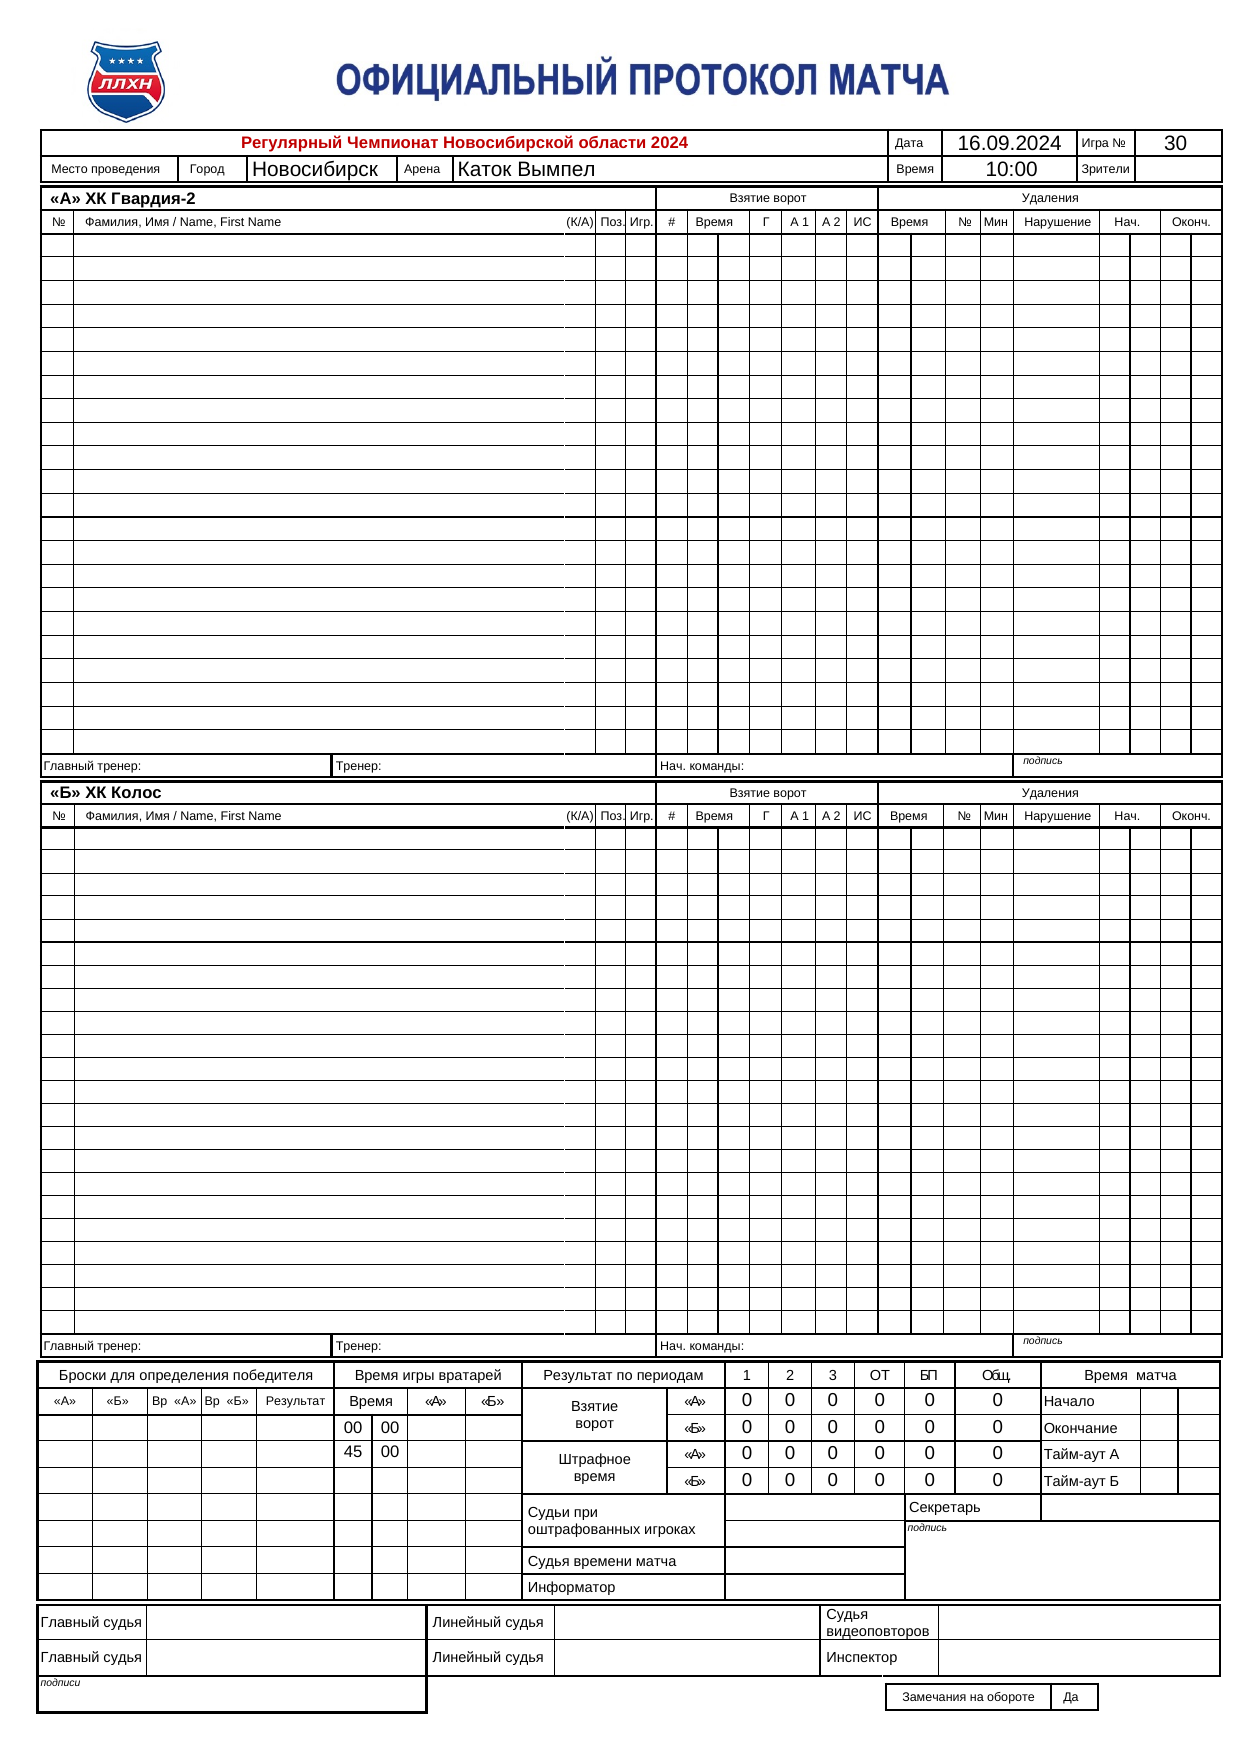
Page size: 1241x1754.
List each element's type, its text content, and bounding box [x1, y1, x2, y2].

table_cell [688, 636, 717, 658]
table_cell [1100, 1012, 1129, 1033]
table_cell [879, 376, 910, 398]
table_cell [1192, 376, 1221, 398]
table_cell [944, 1104, 980, 1126]
table_cell [42, 1311, 74, 1333]
table_cell [688, 829, 717, 849]
table_cell [93, 1468, 147, 1493]
table_cell [1014, 1150, 1099, 1172]
table_cell [719, 636, 749, 658]
table_cell [626, 683, 655, 706]
table_cell [816, 423, 846, 445]
table_cell [596, 1150, 625, 1172]
table_cell [879, 989, 910, 1011]
table_header Взятие ворот [657, 188, 877, 209]
table_cell [626, 1035, 655, 1057]
table_cell [1014, 423, 1099, 445]
table_cell [1131, 943, 1160, 964]
table_cell [1161, 352, 1190, 374]
table_cell [93, 1441, 147, 1467]
table_cell [1192, 1104, 1221, 1126]
table_cell [912, 1081, 943, 1103]
table_cell [944, 1058, 980, 1079]
table_cell [42, 328, 73, 351]
table_cell [657, 1242, 687, 1264]
table_cell [1192, 896, 1221, 918]
table_header Да [1052, 1685, 1097, 1709]
table_cell [1192, 707, 1221, 729]
table_cell [565, 1265, 595, 1287]
table_cell [565, 257, 595, 280]
table_cell [657, 494, 687, 516]
table_cell [1161, 659, 1190, 682]
table_cell [1100, 707, 1129, 729]
table_cell [1141, 1415, 1177, 1440]
table_cell Информатор [523, 1575, 724, 1599]
table_cell [335, 1547, 371, 1573]
table_cell [596, 636, 625, 658]
table_cell Результат [257, 1389, 333, 1413]
table_cell [944, 989, 980, 1011]
table_cell [1014, 352, 1099, 374]
table_cell [879, 541, 910, 564]
table_cell [42, 989, 74, 1011]
table_cell [565, 896, 595, 918]
table_cell [1192, 446, 1221, 469]
table_cell [782, 446, 815, 469]
table_cell [626, 850, 655, 872]
table_cell [626, 1173, 655, 1195]
table_cell [657, 1127, 687, 1149]
table_cell [1192, 328, 1221, 351]
table_cell [657, 257, 687, 280]
table_cell [1192, 588, 1221, 611]
table_cell [1014, 920, 1099, 941]
table_cell [816, 376, 846, 398]
table_cell [981, 707, 1013, 729]
table_cell [946, 730, 980, 753]
table_cell [688, 1196, 717, 1218]
table_cell Главный тренер: [42, 1335, 330, 1356]
table_cell [944, 896, 980, 918]
table_cell [912, 659, 945, 682]
table_cell [847, 920, 877, 941]
table_cell [657, 541, 687, 564]
table_cell [1192, 730, 1221, 753]
table_cell [750, 1035, 781, 1057]
table_cell [750, 920, 781, 941]
table_cell [719, 565, 749, 587]
table_cell [565, 1104, 595, 1126]
table_cell Тайм-аут Б [1042, 1468, 1140, 1493]
table_cell # [657, 805, 687, 826]
table_cell [782, 376, 815, 398]
table_cell Тренер: [333, 755, 655, 776]
table_cell [946, 305, 980, 327]
table_cell Нач. команды: [657, 755, 1012, 776]
table_cell 10:00 [943, 157, 1076, 181]
table_cell [688, 541, 717, 564]
table_cell [596, 1311, 625, 1333]
table_cell [782, 659, 815, 682]
table_cell [719, 1127, 749, 1149]
table_cell [596, 328, 625, 351]
table_cell [782, 829, 815, 849]
table_cell [912, 1288, 943, 1310]
table_cell [1192, 423, 1221, 445]
table_cell [148, 1574, 201, 1599]
table_cell [373, 1494, 407, 1520]
table_cell [657, 874, 687, 895]
table_cell [946, 565, 980, 587]
table_cell [750, 494, 781, 516]
table_cell [782, 1035, 815, 1057]
table_cell [946, 376, 980, 398]
table_cell Линейный судья [428, 1606, 554, 1639]
table_cell [1161, 541, 1190, 564]
table_cell [879, 636, 910, 658]
table_cell [719, 1035, 749, 1057]
table_cell ИС [847, 805, 877, 826]
table_cell [879, 423, 910, 445]
table_cell [750, 235, 781, 256]
table_cell [912, 1035, 943, 1057]
table_cell [1100, 874, 1129, 895]
table_cell [816, 850, 846, 872]
table_cell [75, 1012, 564, 1033]
table_cell [626, 1265, 655, 1287]
table_cell «А» [668, 1389, 724, 1413]
table_cell [912, 829, 943, 849]
table_cell [42, 446, 73, 469]
table_cell [1100, 235, 1129, 256]
table_cell [1100, 352, 1129, 374]
table_cell 00 [335, 1416, 371, 1440]
table_cell [1014, 612, 1099, 634]
table_cell Нарушение [1014, 805, 1099, 826]
table_cell [782, 399, 815, 422]
table_cell [981, 966, 1013, 987]
table_cell [596, 352, 625, 374]
table_cell [719, 612, 749, 634]
table_cell [42, 612, 73, 634]
table_cell [981, 1265, 1013, 1287]
table_cell [1100, 518, 1129, 540]
table_cell 0 [769, 1442, 811, 1467]
table_cell [75, 829, 564, 849]
table_cell [1131, 730, 1160, 753]
table_cell [1161, 1219, 1190, 1241]
table_cell [1161, 281, 1190, 303]
table_cell Главный тренер: [42, 755, 330, 776]
table_cell [42, 399, 73, 422]
table_cell Судья времени матча [523, 1548, 724, 1573]
table_cell [782, 966, 815, 987]
table_cell [816, 683, 846, 706]
table_cell [816, 588, 846, 611]
table_cell [42, 376, 73, 398]
table_cell [944, 1196, 980, 1218]
table_cell [847, 423, 877, 445]
table_cell 00 [373, 1416, 407, 1440]
table_header Дата [889, 131, 941, 155]
table_cell [750, 1196, 781, 1218]
table_cell [596, 966, 625, 987]
table_cell [1014, 874, 1099, 895]
table_cell [257, 1547, 333, 1573]
table_cell Игр. [626, 805, 655, 826]
table_cell [782, 257, 815, 280]
table_cell [202, 1468, 256, 1493]
table_cell [981, 257, 1013, 280]
table_cell 0 [769, 1415, 811, 1440]
table_cell [688, 518, 717, 540]
table_cell № [42, 211, 73, 233]
table_cell [688, 257, 717, 280]
table_cell [408, 1521, 465, 1546]
table_cell [1014, 376, 1099, 398]
table_cell [981, 328, 1013, 351]
table_cell [596, 565, 625, 587]
table_cell [626, 588, 655, 611]
table_cell [1100, 1058, 1129, 1079]
table_cell [565, 1311, 595, 1333]
table_cell [816, 1311, 846, 1333]
table_cell [202, 1521, 256, 1546]
table_cell [981, 829, 1013, 849]
table_cell [944, 966, 980, 987]
table_cell [912, 1242, 943, 1264]
table_cell [1014, 1173, 1099, 1195]
table_cell [1131, 376, 1160, 398]
table_cell [879, 659, 910, 682]
table_cell [565, 1150, 595, 1172]
table_cell [596, 1058, 625, 1079]
table_cell [1179, 1415, 1219, 1440]
table_cell [1192, 1288, 1221, 1310]
table_cell [565, 707, 595, 729]
table_cell [782, 1242, 815, 1264]
table_cell [981, 1196, 1013, 1218]
table_cell [1100, 446, 1129, 469]
table_cell [1192, 1173, 1221, 1195]
table_cell [1100, 920, 1129, 941]
table_cell [42, 470, 73, 493]
table_cell [688, 874, 717, 895]
table_cell [719, 518, 749, 540]
table_cell [912, 376, 945, 398]
table_cell [657, 328, 687, 351]
table_cell [688, 1058, 717, 1079]
table_cell [847, 399, 877, 422]
table_cell [816, 989, 846, 1011]
table_cell [1100, 896, 1129, 918]
table_cell [626, 1012, 655, 1033]
table_cell Город [179, 157, 246, 181]
table_cell [1192, 920, 1221, 941]
table_cell № [946, 211, 980, 233]
table_cell [1131, 352, 1160, 374]
table_cell [981, 1081, 1013, 1103]
table_cell [688, 352, 717, 374]
table_cell Нач. [1100, 211, 1160, 233]
table_cell 0 [905, 1389, 954, 1413]
table_cell [944, 1265, 980, 1287]
table_cell [75, 966, 564, 987]
table_cell [596, 829, 625, 849]
table_cell [1161, 920, 1190, 941]
table_cell [816, 494, 846, 516]
table_cell [335, 1574, 371, 1599]
table_cell [565, 1012, 595, 1033]
table_cell [912, 399, 945, 422]
table_cell [596, 730, 625, 753]
table_cell [688, 281, 717, 303]
table_cell [1014, 683, 1099, 706]
table_cell [879, 399, 910, 422]
table_cell [1014, 541, 1099, 564]
table_cell [847, 829, 877, 849]
table_cell [847, 257, 877, 280]
table_cell [596, 920, 625, 941]
table_cell [1131, 989, 1160, 1011]
table_cell [847, 636, 877, 658]
table_cell 0 [726, 1442, 768, 1467]
table_cell [912, 707, 945, 729]
table_cell [565, 565, 595, 587]
table_cell [981, 352, 1013, 374]
table_cell [719, 1012, 749, 1033]
table_cell [1192, 850, 1221, 872]
table_cell [74, 328, 564, 351]
table_cell [75, 1311, 564, 1333]
table_cell [1131, 1288, 1160, 1310]
table_cell [688, 235, 717, 256]
table_cell [719, 541, 749, 564]
table_cell [1131, 235, 1160, 256]
table_cell [257, 1441, 333, 1467]
table_cell Поз. [596, 211, 625, 233]
table_cell [946, 707, 980, 729]
table_cell [657, 1265, 687, 1287]
table_cell [657, 1219, 687, 1241]
table_cell [688, 896, 717, 918]
table_header «А» ХК Гвардия-2 [42, 188, 655, 209]
table_cell [74, 730, 564, 753]
table_cell [565, 850, 595, 872]
table_cell [1161, 1242, 1190, 1264]
table_cell [1099, 1682, 1220, 1711]
table_cell Г [750, 211, 781, 233]
table_cell [946, 494, 980, 516]
table_cell [816, 966, 846, 987]
table_cell [565, 1035, 595, 1057]
table_cell [1100, 281, 1129, 303]
table_cell [1100, 470, 1129, 493]
table_cell [75, 1081, 564, 1103]
table_cell [1161, 707, 1190, 729]
table_cell [879, 328, 910, 351]
table_cell [782, 1173, 815, 1195]
table_cell [1014, 281, 1099, 303]
table_cell [1192, 541, 1221, 564]
table_cell [93, 1547, 147, 1573]
table_cell [1131, 470, 1160, 493]
table_cell [782, 328, 815, 351]
table_cell [879, 1012, 910, 1033]
table_cell [981, 1127, 1013, 1149]
table_cell [719, 588, 749, 611]
table_cell [782, 874, 815, 895]
table_cell Зрители [1078, 157, 1134, 181]
table_cell [1192, 235, 1221, 256]
table_cell [373, 1574, 407, 1599]
table_cell [688, 659, 717, 682]
table_cell [912, 1150, 943, 1172]
table_cell [555, 1640, 819, 1675]
table_cell [1192, 1265, 1221, 1287]
table_cell [148, 1494, 201, 1520]
table_cell [719, 1242, 749, 1264]
table_cell [816, 257, 846, 280]
table_cell [1014, 989, 1099, 1011]
table_cell Время [879, 805, 943, 826]
table_cell [1192, 1012, 1221, 1033]
table_cell [816, 1127, 846, 1149]
table_cell [626, 352, 655, 374]
table_cell Поз. [596, 805, 625, 826]
table_cell [74, 612, 564, 634]
table_cell [1161, 565, 1190, 587]
table_cell [719, 989, 749, 1011]
table_cell [816, 1219, 846, 1241]
table_cell [879, 1219, 910, 1241]
table_cell Нарушение [1014, 211, 1099, 233]
table_cell [981, 989, 1013, 1011]
table_cell [657, 1035, 687, 1057]
table_cell [981, 659, 1013, 682]
table_cell [879, 1242, 910, 1264]
table_cell [719, 874, 749, 895]
table_cell Инспектор [821, 1640, 938, 1675]
table_cell [912, 446, 945, 469]
table_cell [1192, 257, 1221, 280]
table_cell [750, 328, 781, 351]
table_cell [74, 235, 564, 256]
table_cell [750, 730, 781, 753]
table_cell [688, 1150, 717, 1172]
table_cell [719, 966, 749, 987]
table_cell [946, 257, 980, 280]
table_cell [39, 1468, 92, 1493]
table_cell [750, 966, 781, 987]
table_cell [565, 636, 595, 658]
table_cell [626, 612, 655, 634]
table_cell [1192, 494, 1221, 516]
table_cell 00 [373, 1441, 407, 1467]
table_cell [1192, 352, 1221, 374]
table_cell [719, 235, 749, 256]
table_cell [565, 1058, 595, 1079]
table_cell [565, 659, 595, 682]
table_cell [1161, 730, 1190, 753]
table_cell [42, 1150, 74, 1172]
table_cell [626, 659, 655, 682]
table_cell [750, 612, 781, 634]
table_cell [847, 328, 877, 351]
table_cell [719, 943, 749, 964]
table_cell [946, 470, 980, 493]
table_cell [39, 1441, 92, 1467]
table_cell [719, 1150, 749, 1172]
table_cell [879, 966, 910, 987]
table_cell [944, 1242, 980, 1264]
table_header Время игры вратарей [335, 1363, 521, 1387]
table_cell [816, 1058, 846, 1079]
table_cell [981, 1150, 1013, 1172]
table_cell [657, 966, 687, 987]
table_cell [626, 423, 655, 445]
table_cell [719, 659, 749, 682]
table_cell [688, 399, 717, 422]
table_cell [816, 446, 846, 469]
table_cell 0 [905, 1468, 954, 1493]
table_cell [1100, 1081, 1129, 1103]
table_cell [1192, 1219, 1221, 1241]
table_cell 0 [769, 1468, 811, 1493]
table_cell [1100, 1104, 1129, 1126]
table_cell [565, 829, 595, 849]
table_cell [1161, 1265, 1190, 1287]
table_cell [202, 1416, 256, 1440]
table_cell [912, 588, 945, 611]
table_cell [1100, 257, 1129, 280]
table_cell 0 [726, 1389, 768, 1413]
table_cell [750, 829, 781, 849]
table_cell [657, 588, 687, 611]
table_cell [1161, 874, 1190, 895]
table_cell [565, 874, 595, 895]
table_cell [93, 1494, 147, 1520]
table_cell [981, 1104, 1013, 1126]
table_cell [1100, 943, 1129, 964]
table_cell [688, 612, 717, 634]
table_cell [1014, 850, 1099, 872]
table_cell [782, 636, 815, 658]
table_cell [912, 541, 945, 564]
table_cell [750, 541, 781, 564]
table_cell [39, 1521, 92, 1546]
table_cell [847, 494, 877, 516]
table_cell [1161, 1058, 1190, 1079]
table_cell [750, 896, 781, 918]
table_cell Оконч. [1161, 211, 1221, 233]
table_cell [981, 1288, 1013, 1310]
table_cell [1014, 829, 1099, 849]
table_cell А 1 [782, 211, 815, 233]
table_header 16.09.2024 [943, 131, 1076, 155]
table_cell [879, 874, 910, 895]
table_cell Время [688, 805, 749, 826]
table_cell [74, 257, 564, 280]
table_cell «А» [39, 1389, 92, 1413]
table_cell [1131, 850, 1160, 872]
table_cell [719, 1173, 749, 1195]
table_cell [719, 352, 749, 374]
table_cell [847, 376, 877, 398]
table_cell [782, 850, 815, 872]
table_cell [981, 1242, 1013, 1264]
table_header 2 [769, 1363, 811, 1387]
table_cell Окончание [1042, 1415, 1140, 1440]
table_cell [1100, 989, 1129, 1011]
table_cell [939, 1640, 1219, 1675]
table_cell [847, 943, 877, 964]
table_cell [565, 588, 595, 611]
table_cell [1014, 1081, 1099, 1103]
table_cell [1161, 1150, 1190, 1172]
table_cell [42, 257, 73, 280]
table_cell [750, 989, 781, 1011]
table_cell [1192, 1150, 1221, 1172]
table_cell [719, 1104, 749, 1126]
table_cell [981, 1219, 1013, 1241]
table_cell [1131, 896, 1160, 918]
table_cell [42, 1219, 74, 1241]
table_cell [1161, 470, 1190, 493]
table_cell [596, 1104, 625, 1126]
table_cell [626, 328, 655, 351]
table_cell [75, 1242, 564, 1264]
table_cell [1192, 565, 1221, 587]
table_cell [782, 588, 815, 611]
table_cell 0 [726, 1415, 768, 1440]
table_cell [750, 1104, 781, 1126]
table_cell [981, 636, 1013, 658]
table_cell [657, 730, 687, 753]
table_cell [816, 730, 846, 753]
table_cell [782, 1219, 815, 1241]
table_cell [944, 943, 980, 964]
table_cell [1179, 1441, 1219, 1467]
table_cell [879, 1104, 910, 1126]
table_cell [1192, 659, 1221, 682]
table_cell [944, 920, 980, 941]
table_cell [657, 707, 687, 729]
table_cell Время [335, 1389, 407, 1413]
table_cell [1131, 518, 1160, 540]
table_cell Тайм-аут А [1042, 1441, 1140, 1467]
table_cell [1014, 730, 1099, 753]
table_header Удаления [879, 188, 1221, 209]
table_cell [565, 943, 595, 964]
table_cell [148, 1441, 201, 1467]
table_cell [847, 1311, 877, 1333]
table_cell [148, 1416, 201, 1440]
table_header Замечания на обороте [887, 1685, 1050, 1709]
table_cell [148, 1468, 201, 1493]
table_cell [1014, 1058, 1099, 1079]
table_cell 0 [956, 1389, 1040, 1413]
table_cell [912, 470, 945, 493]
table_cell [626, 1196, 655, 1218]
table_cell [626, 1219, 655, 1241]
table_cell [74, 541, 564, 564]
table_cell [981, 376, 1013, 398]
table_cell Арена [398, 157, 452, 181]
table_cell [750, 1173, 781, 1195]
table_header ОТ [855, 1363, 904, 1387]
table_cell [981, 874, 1013, 895]
table_cell [879, 920, 910, 941]
table_cell 0 [905, 1442, 954, 1467]
table_cell [912, 328, 945, 351]
table_header Время матча [1042, 1363, 1219, 1387]
table_cell [688, 943, 717, 964]
table_cell [565, 1196, 595, 1218]
table_cell [944, 874, 980, 895]
table_cell [816, 1081, 846, 1103]
table_cell [42, 943, 74, 964]
table_cell [1014, 1288, 1099, 1310]
table_cell [816, 1265, 846, 1287]
table_cell [1179, 1468, 1219, 1493]
table_cell [719, 920, 749, 941]
table_cell [74, 376, 564, 398]
table_cell [1014, 565, 1099, 587]
table_cell [1161, 588, 1190, 611]
table_cell [847, 1242, 877, 1264]
table_cell [596, 1035, 625, 1057]
table_cell [816, 943, 846, 964]
table_cell [626, 707, 655, 729]
table_cell [1014, 636, 1099, 658]
table_cell [782, 1081, 815, 1103]
table_cell [981, 446, 1013, 469]
table_cell [981, 541, 1013, 564]
table_cell [879, 1311, 910, 1333]
table_cell [688, 707, 717, 729]
table_cell [688, 966, 717, 987]
table_cell [74, 399, 564, 422]
table_cell [42, 1012, 74, 1033]
table_cell [1161, 612, 1190, 634]
table_cell [42, 1035, 74, 1057]
table_cell [750, 1311, 781, 1333]
table_cell [42, 966, 74, 987]
table_cell Фамилия, Имя / Name, First Name [75, 805, 565, 826]
table_cell [750, 399, 781, 422]
table_cell [1014, 896, 1099, 918]
table_cell [1161, 829, 1190, 849]
table_cell [657, 896, 687, 918]
table_cell № [42, 805, 74, 826]
table_cell [565, 730, 595, 753]
table_cell «А» [668, 1442, 724, 1467]
table_cell [42, 1173, 74, 1195]
table_cell [688, 1081, 717, 1103]
table_cell [1014, 518, 1099, 540]
table_cell [847, 235, 877, 256]
table_cell [1131, 1219, 1160, 1241]
table_cell [750, 352, 781, 374]
table_cell [1100, 850, 1129, 872]
table_cell [981, 399, 1013, 422]
table_cell [148, 1547, 201, 1573]
table_cell [1161, 257, 1190, 280]
table_header Регулярный Чемпионат Новосибирской области 2024 [42, 131, 887, 155]
table_cell [1131, 328, 1160, 351]
table_cell [879, 683, 910, 706]
table_cell [688, 1265, 717, 1287]
table_cell [1131, 1081, 1160, 1103]
table_cell [257, 1521, 333, 1546]
table_cell [847, 683, 877, 706]
table_cell 0 [855, 1389, 904, 1413]
table_cell [816, 1150, 846, 1172]
table_cell [912, 966, 943, 987]
table_cell [944, 1012, 980, 1033]
table_cell [946, 541, 980, 564]
table_cell [657, 565, 687, 587]
table_cell [847, 1150, 877, 1172]
table_cell [565, 235, 595, 256]
table_cell 0 [855, 1415, 904, 1440]
table_cell [719, 305, 749, 327]
table_cell [596, 1127, 625, 1149]
table_cell [42, 730, 73, 753]
table_cell [1131, 966, 1160, 987]
table_cell [816, 1196, 846, 1218]
table_cell [879, 588, 910, 611]
table_cell [981, 494, 1013, 516]
table_cell [42, 659, 73, 682]
table_cell [1141, 1389, 1177, 1413]
table_cell [74, 588, 564, 611]
table_cell [750, 257, 781, 280]
table_cell [1100, 1035, 1129, 1057]
table_cell [1014, 588, 1099, 611]
table_cell [596, 874, 625, 895]
table_cell [1014, 1265, 1099, 1287]
table_cell [981, 896, 1013, 918]
table_cell [657, 352, 687, 374]
table_cell [596, 707, 625, 729]
table_cell [726, 1495, 904, 1520]
table_cell [1014, 966, 1099, 987]
table_cell [626, 1288, 655, 1310]
table_cell [565, 305, 595, 327]
table_cell [42, 423, 73, 445]
table_cell [39, 1416, 92, 1440]
table_cell [847, 1288, 877, 1310]
table_cell Каток Вымпел [454, 157, 887, 181]
table_cell [782, 1196, 815, 1218]
table_cell [657, 235, 687, 256]
table_cell [782, 683, 815, 706]
table_cell [1161, 943, 1190, 964]
table_cell [816, 636, 846, 658]
table_cell [596, 683, 625, 706]
table_cell [719, 446, 749, 469]
table_cell [657, 829, 687, 849]
table_cell [750, 1242, 781, 1264]
table_cell [879, 896, 910, 918]
table_cell [912, 1058, 943, 1079]
table_cell [719, 281, 749, 303]
table_cell [1014, 235, 1099, 256]
table_cell подписи [39, 1677, 425, 1711]
table_cell [1141, 1468, 1177, 1493]
table_cell [688, 305, 717, 327]
table_cell 0 [956, 1442, 1040, 1467]
table_cell [626, 518, 655, 540]
table_cell [750, 636, 781, 658]
table_cell [847, 1081, 877, 1103]
table_cell [1192, 470, 1221, 493]
table_header Броски для определения победителя [39, 1363, 333, 1387]
table_cell [1136, 157, 1221, 181]
table_cell [75, 1058, 564, 1079]
table_cell [1014, 494, 1099, 516]
table_cell [912, 1265, 943, 1287]
table_cell [1100, 1242, 1129, 1264]
table_cell [1131, 636, 1160, 658]
table_cell [1131, 1104, 1160, 1126]
table_cell [750, 305, 781, 327]
table_cell [782, 1311, 815, 1333]
table_cell [202, 1574, 256, 1599]
table_cell [847, 588, 877, 611]
table_cell [912, 989, 943, 1011]
table_cell [1100, 376, 1129, 398]
table_cell [726, 1548, 904, 1573]
table_cell [75, 943, 564, 964]
table_cell [782, 541, 815, 564]
table_cell [42, 235, 73, 256]
table_cell [466, 1574, 521, 1599]
table_cell # [657, 211, 687, 233]
table_cell [626, 565, 655, 587]
table_cell [42, 1104, 74, 1126]
table_cell [816, 612, 846, 634]
table_cell [565, 1173, 595, 1195]
table_cell [1192, 399, 1221, 422]
table_cell [1161, 328, 1190, 351]
table_cell [596, 896, 625, 918]
table_cell 0 [812, 1415, 854, 1440]
table_cell Время [688, 211, 749, 233]
table_cell [719, 328, 749, 351]
table_cell [626, 305, 655, 327]
table_cell [1192, 829, 1221, 849]
table_cell Мин [981, 211, 1013, 233]
table_cell [912, 1219, 943, 1241]
table_cell 0 [956, 1415, 1040, 1440]
table_cell [596, 1242, 625, 1264]
table_cell [596, 1265, 625, 1287]
table_cell [74, 636, 564, 658]
table_cell [596, 376, 625, 398]
table_cell [466, 1468, 521, 1493]
table_cell [1192, 1196, 1221, 1218]
table_cell [944, 850, 980, 872]
table_cell [946, 423, 980, 445]
table_cell [847, 518, 877, 540]
table_cell [1161, 1104, 1190, 1126]
table_cell [847, 1196, 877, 1218]
table_cell [565, 352, 595, 374]
table_cell [1192, 1035, 1221, 1057]
table_cell А 1 [782, 805, 815, 826]
table_cell [1131, 281, 1160, 303]
table_cell Место проведения [42, 157, 177, 181]
table_cell [912, 943, 943, 964]
table_cell [75, 1196, 564, 1218]
table_cell [912, 1311, 943, 1333]
table_cell Взятие ворот [523, 1389, 666, 1440]
table_header 30 [1136, 131, 1221, 155]
table_cell [719, 829, 749, 849]
table_cell [719, 683, 749, 706]
table_cell [75, 920, 564, 941]
table_cell [1014, 1127, 1099, 1149]
table_cell [750, 943, 781, 964]
table_cell [626, 829, 655, 849]
table_cell [565, 541, 595, 564]
table_cell [847, 281, 877, 303]
table_cell [1100, 1311, 1129, 1333]
table_cell [1161, 423, 1190, 445]
table_header Игра № [1078, 131, 1134, 155]
table_cell [750, 588, 781, 611]
table_cell [912, 281, 945, 303]
table_cell [816, 235, 846, 256]
table_cell Линейный судья [428, 1640, 554, 1675]
table_cell [1100, 423, 1129, 445]
table_cell [1192, 1081, 1221, 1103]
table_cell [75, 1219, 564, 1241]
table_cell [596, 659, 625, 682]
table_cell [912, 920, 943, 941]
table_cell [74, 494, 564, 516]
table_cell [1192, 683, 1221, 706]
table_cell [1192, 1242, 1221, 1264]
table_cell [1161, 494, 1190, 516]
table_cell [1100, 1196, 1129, 1218]
table_cell [42, 707, 73, 729]
table_cell [257, 1494, 333, 1520]
table_cell подпись [1014, 755, 1221, 776]
table_cell «Б» [668, 1415, 724, 1440]
table_cell [782, 518, 815, 540]
table_cell [1131, 588, 1160, 611]
table_cell [879, 305, 910, 327]
table_cell [626, 1104, 655, 1126]
table_cell [1161, 518, 1190, 540]
table_cell [816, 328, 846, 351]
table_cell [1131, 874, 1160, 895]
table_cell [657, 399, 687, 422]
table_cell [596, 1081, 625, 1103]
table_cell [981, 683, 1013, 706]
table_cell [750, 1265, 781, 1287]
table_cell [879, 1058, 910, 1079]
table_cell [750, 1288, 781, 1310]
table_cell [879, 612, 910, 634]
table_cell [879, 565, 910, 587]
table_cell [944, 1173, 980, 1195]
table_cell [1192, 518, 1221, 540]
table_cell Фамилия, Имя / Name, First Name [74, 211, 565, 233]
table_cell [688, 1173, 717, 1195]
table_cell [688, 1219, 717, 1241]
table_cell [1192, 1311, 1221, 1333]
table_cell [626, 1150, 655, 1172]
table_cell [75, 874, 564, 895]
table_cell [1100, 1127, 1129, 1149]
table_cell [981, 1012, 1013, 1033]
table_cell [816, 1104, 846, 1126]
table_cell [750, 850, 781, 872]
table_cell [657, 943, 687, 964]
table_cell [816, 659, 846, 682]
table_cell 0 [812, 1389, 854, 1413]
table_cell [847, 446, 877, 469]
table_cell [912, 612, 945, 634]
table_cell [1014, 328, 1099, 351]
table_cell [1161, 305, 1190, 327]
table_cell [565, 612, 595, 634]
table_cell (К/А) [565, 211, 595, 233]
table_cell [1131, 707, 1160, 729]
table_cell [726, 1575, 904, 1599]
table_cell [75, 1265, 564, 1287]
table_cell [42, 1081, 74, 1103]
table_cell [847, 541, 877, 564]
table_cell [1192, 1058, 1221, 1079]
table_cell [42, 1265, 74, 1287]
table_header Общ. [956, 1363, 1040, 1387]
table_cell [688, 376, 717, 398]
table_cell [1131, 1058, 1160, 1079]
table_cell [816, 399, 846, 422]
table_cell [782, 1012, 815, 1033]
table_cell [596, 1219, 625, 1241]
table_cell [879, 730, 910, 753]
table_cell [1100, 1173, 1129, 1195]
table_cell [750, 1058, 781, 1079]
table_cell [946, 399, 980, 422]
table_cell [42, 636, 73, 658]
table_cell [944, 1035, 980, 1057]
table_cell [1192, 943, 1221, 964]
table_cell [565, 1219, 595, 1241]
table_cell [946, 612, 980, 634]
table_cell [688, 1104, 717, 1126]
table_cell [816, 1012, 846, 1033]
table_cell [1131, 565, 1160, 587]
table_cell [719, 470, 749, 493]
table_cell [1131, 305, 1160, 327]
table_cell [75, 1035, 564, 1057]
table_cell [816, 518, 846, 540]
table_cell Судьи при оштрафованных игроках [523, 1495, 724, 1546]
table_cell [1192, 305, 1221, 327]
table_cell [373, 1547, 407, 1573]
table_cell [626, 399, 655, 422]
table_cell [879, 494, 910, 516]
table_header Результат по периодам [523, 1363, 724, 1387]
table_cell [74, 305, 564, 327]
table_cell [912, 257, 945, 280]
table_cell [657, 1173, 687, 1195]
table_cell [657, 305, 687, 327]
table_cell [688, 565, 717, 587]
table_cell [74, 659, 564, 682]
table_cell [408, 1441, 465, 1467]
table_cell [782, 281, 815, 303]
table_cell 0 [769, 1389, 811, 1413]
table_cell [879, 829, 910, 849]
table_cell [565, 399, 595, 422]
table_cell [1014, 257, 1099, 280]
table_cell [688, 1288, 717, 1310]
table_cell [657, 518, 687, 540]
table_cell [626, 446, 655, 469]
table_cell [1100, 588, 1129, 611]
table_cell [879, 446, 910, 469]
table_cell [782, 612, 815, 634]
table_cell [719, 1288, 749, 1310]
table_cell [657, 1150, 687, 1172]
table_cell [1131, 1035, 1160, 1057]
table_cell [1192, 989, 1221, 1011]
table_cell [626, 470, 655, 493]
table_cell [816, 1242, 846, 1264]
table_cell [1131, 1196, 1160, 1218]
table_cell [782, 235, 815, 256]
table_cell [408, 1494, 465, 1520]
table_cell Начало [1042, 1389, 1140, 1413]
table_cell [688, 920, 717, 941]
table_cell [75, 1127, 564, 1149]
table_cell [1100, 399, 1129, 422]
table_cell [1100, 636, 1129, 658]
table_cell [750, 1150, 781, 1172]
table_cell [202, 1547, 256, 1573]
table_cell [42, 588, 73, 611]
table_cell [596, 470, 625, 493]
table_cell [1192, 966, 1221, 987]
table_cell [626, 1311, 655, 1333]
table_cell [981, 423, 1013, 445]
table_cell [1161, 1288, 1190, 1310]
table_cell [1131, 399, 1160, 422]
table_cell [879, 1127, 910, 1149]
table_cell [879, 1196, 910, 1218]
table_cell [719, 896, 749, 918]
table_cell [750, 470, 781, 493]
table_cell [657, 423, 687, 445]
table_cell [626, 636, 655, 658]
table_cell [74, 352, 564, 374]
table_cell [719, 1196, 749, 1218]
table_cell [565, 920, 595, 941]
table_cell [75, 1173, 564, 1195]
table_cell [565, 328, 595, 351]
table_cell [847, 874, 877, 895]
table_cell [1014, 1012, 1099, 1033]
table_cell [257, 1574, 333, 1599]
table_cell [74, 423, 564, 445]
table_cell [565, 494, 595, 516]
table_cell [912, 1127, 943, 1149]
table_cell [688, 328, 717, 351]
table_cell [981, 612, 1013, 634]
table_cell [657, 659, 687, 682]
table_cell [428, 1677, 882, 1711]
table_cell [335, 1521, 371, 1546]
table_cell [912, 730, 945, 753]
table_cell [944, 1288, 980, 1310]
table_cell [596, 588, 625, 611]
table_cell [816, 470, 846, 493]
table_cell [981, 305, 1013, 327]
table_cell [1161, 850, 1190, 872]
table_cell [750, 1127, 781, 1149]
table_cell [946, 281, 980, 303]
table_cell [373, 1468, 407, 1493]
table_cell [688, 1127, 717, 1149]
table_cell [912, 1196, 943, 1218]
table_cell [750, 683, 781, 706]
table_cell [912, 683, 945, 706]
table_cell Тренер: [333, 1335, 655, 1356]
table_cell [912, 235, 945, 256]
table_cell [1014, 1104, 1099, 1126]
table_cell [1100, 1288, 1129, 1310]
table_cell [657, 683, 687, 706]
table_cell [1192, 612, 1221, 634]
table_cell [626, 874, 655, 895]
table_cell [816, 829, 846, 849]
table_cell [939, 1606, 1219, 1639]
table_cell [1014, 470, 1099, 493]
table_cell [75, 989, 564, 1011]
table_cell 0 [855, 1442, 904, 1467]
table_cell [847, 707, 877, 729]
table_cell [74, 281, 564, 303]
table_cell Время [879, 211, 945, 233]
table_cell [1014, 1242, 1099, 1264]
table_cell [1014, 943, 1099, 964]
table_cell [657, 1058, 687, 1079]
table_cell [981, 1311, 1013, 1333]
table_cell [946, 518, 980, 540]
table_cell [335, 1468, 371, 1493]
table_cell [719, 707, 749, 729]
table_cell [719, 1081, 749, 1103]
table_cell [93, 1416, 147, 1440]
table_cell [912, 636, 945, 658]
table_cell [719, 1219, 749, 1241]
table_cell 45 [335, 1441, 371, 1467]
table_cell [879, 943, 910, 964]
table_cell [1014, 1219, 1099, 1241]
table_cell Вр «А» [148, 1389, 201, 1413]
table_cell [657, 1104, 687, 1126]
table_cell [688, 470, 717, 493]
table_cell [565, 989, 595, 1011]
table_cell [42, 1196, 74, 1218]
table_cell «Б» [93, 1389, 147, 1413]
table_cell Г [750, 805, 781, 826]
table_cell 0 [855, 1468, 904, 1493]
table_cell [626, 1127, 655, 1149]
table_cell 0 [812, 1442, 854, 1467]
table_cell [847, 612, 877, 634]
table_cell [75, 896, 564, 918]
table_cell [596, 1012, 625, 1033]
table_cell [879, 1265, 910, 1287]
table_cell [1100, 829, 1129, 849]
table_cell [1192, 636, 1221, 658]
table_cell [816, 541, 846, 564]
table_cell [782, 1127, 815, 1149]
table_cell [657, 446, 687, 469]
table_cell [981, 1173, 1013, 1195]
table_cell [1014, 707, 1099, 729]
table_cell [42, 1242, 74, 1264]
table_cell [879, 352, 910, 374]
table_cell [1100, 730, 1129, 753]
table_cell [782, 352, 815, 374]
table_cell [944, 1219, 980, 1241]
table_cell [1131, 920, 1160, 941]
table_cell [912, 850, 943, 872]
table_cell [688, 850, 717, 872]
table_cell Нач. [1100, 805, 1160, 826]
table_cell [782, 896, 815, 918]
table_cell [750, 1012, 781, 1033]
table_cell [408, 1574, 465, 1599]
table_cell [626, 376, 655, 398]
table_cell [946, 588, 980, 611]
table_cell [74, 470, 564, 493]
table_cell [657, 1081, 687, 1103]
table_cell 0 [905, 1415, 954, 1440]
table_cell [912, 423, 945, 445]
table_cell [912, 1012, 943, 1033]
table_cell [626, 235, 655, 256]
table_cell [847, 989, 877, 1011]
table_cell [42, 352, 73, 374]
table_cell [1131, 1173, 1160, 1195]
table_cell [750, 659, 781, 682]
table_cell [93, 1574, 147, 1599]
table_cell [879, 1173, 910, 1195]
table_cell Главный судья [39, 1640, 146, 1675]
table_cell [466, 1494, 521, 1520]
table_cell «А» [408, 1389, 465, 1413]
table_cell [879, 850, 910, 872]
table_cell [1161, 446, 1190, 469]
table_cell [1192, 281, 1221, 303]
table_cell [912, 352, 945, 374]
table_cell [626, 943, 655, 964]
table_cell [750, 518, 781, 540]
table_cell [565, 1288, 595, 1310]
table_cell [981, 730, 1013, 753]
table_cell [42, 1127, 74, 1149]
table_cell [1100, 1265, 1129, 1287]
table_cell подпись [906, 1522, 1219, 1599]
table_cell [816, 874, 846, 895]
table_cell [847, 1173, 877, 1195]
table_cell [74, 683, 564, 706]
table_cell [1192, 874, 1221, 895]
table_cell [626, 1242, 655, 1264]
table_cell [688, 446, 717, 469]
table_cell [782, 707, 815, 729]
table_cell [782, 989, 815, 1011]
table_cell [39, 1547, 92, 1573]
table_cell [782, 1265, 815, 1287]
table_cell [847, 730, 877, 753]
table_cell [1100, 1219, 1129, 1241]
table_cell [596, 943, 625, 964]
table_cell [912, 874, 943, 895]
table_cell [657, 470, 687, 493]
table_cell [42, 541, 73, 564]
table_cell [565, 1242, 595, 1264]
table_cell [565, 683, 595, 706]
table_cell [1161, 1311, 1190, 1333]
table_cell [408, 1416, 465, 1440]
table_cell [1131, 659, 1160, 682]
table_cell [981, 281, 1013, 303]
table_cell [944, 829, 980, 849]
table_cell [688, 423, 717, 445]
table_cell [981, 588, 1013, 611]
table_cell [1014, 1035, 1099, 1057]
table_cell [726, 1521, 904, 1546]
table_cell [1100, 683, 1129, 706]
table_cell [750, 565, 781, 587]
table_cell [626, 730, 655, 753]
table_cell [1131, 1150, 1160, 1172]
table_cell [1100, 612, 1129, 634]
table_cell [1161, 966, 1190, 987]
table_cell [981, 850, 1013, 872]
table_cell [596, 989, 625, 1011]
table_cell [42, 829, 74, 849]
table_cell [946, 659, 980, 682]
table_cell [719, 730, 749, 753]
table_cell [816, 707, 846, 729]
table_cell [1100, 565, 1129, 587]
table_cell [626, 1081, 655, 1103]
table_cell [1100, 494, 1129, 516]
table_cell [75, 1288, 564, 1310]
table_cell [466, 1521, 521, 1546]
table_cell Судья видеоповторов [821, 1606, 938, 1639]
table_cell А 2 [816, 805, 846, 826]
picture [5, 28, 1179, 129]
table_cell [782, 1150, 815, 1172]
table_cell Секретарь [906, 1495, 1040, 1520]
table_cell [75, 850, 564, 872]
table_cell [657, 1196, 687, 1218]
table_cell [883, 1677, 1220, 1681]
table_cell [1161, 1012, 1190, 1033]
table_cell [782, 470, 815, 493]
table_cell [879, 235, 910, 256]
table_cell [847, 1219, 877, 1241]
table_cell [626, 494, 655, 516]
table_cell [1131, 612, 1160, 634]
table_cell [74, 565, 564, 587]
table_cell [657, 920, 687, 941]
table_cell [750, 281, 781, 303]
table_cell [688, 989, 717, 1011]
table_cell [596, 281, 625, 303]
table_cell [879, 257, 910, 280]
table_cell [657, 850, 687, 872]
table_cell [981, 235, 1013, 256]
table_cell [944, 1150, 980, 1172]
table_cell [688, 588, 717, 611]
table_cell [626, 966, 655, 987]
table_cell [719, 1058, 749, 1079]
table_cell [42, 494, 73, 516]
table_cell подпись [1014, 1335, 1221, 1356]
table_cell [147, 1606, 425, 1639]
table_cell [912, 1173, 943, 1195]
table_cell [912, 494, 945, 516]
table_cell [719, 257, 749, 280]
table_cell [74, 707, 564, 729]
table_cell [750, 1081, 781, 1103]
table_cell [1100, 1150, 1129, 1172]
table_cell [782, 494, 815, 516]
table_header 3 [812, 1363, 854, 1387]
table_cell [148, 1521, 201, 1546]
table_cell [42, 920, 74, 941]
table_cell [816, 1035, 846, 1057]
table_cell [1131, 446, 1160, 469]
table_cell [596, 1288, 625, 1310]
table_cell [847, 352, 877, 374]
table_cell [1179, 1389, 1219, 1413]
table_cell [565, 376, 595, 398]
table_cell [981, 920, 1013, 941]
table_cell «Б» [668, 1468, 724, 1493]
table_cell [626, 896, 655, 918]
table_cell [782, 943, 815, 964]
table_cell ИС [847, 211, 877, 233]
table_cell [1100, 328, 1129, 351]
table_cell [596, 423, 625, 445]
table_cell [719, 1265, 749, 1287]
table_cell [912, 896, 943, 918]
table_cell [688, 1311, 717, 1333]
table_cell Время [889, 157, 941, 181]
table_cell [688, 1035, 717, 1057]
table_cell Оконч. [1161, 805, 1221, 826]
table_cell [657, 1288, 687, 1310]
table_cell [466, 1416, 521, 1440]
table_cell [981, 943, 1013, 964]
table_cell [1131, 257, 1160, 280]
table_cell Новосибирск [248, 157, 396, 181]
table_cell [1161, 896, 1190, 918]
table_cell [688, 683, 717, 706]
table_cell [847, 1058, 877, 1079]
table_cell [596, 399, 625, 422]
table_cell [782, 423, 815, 445]
table_cell [1014, 305, 1099, 327]
table_cell 0 [726, 1468, 768, 1493]
table_cell [688, 1242, 717, 1264]
table_cell [626, 541, 655, 564]
table_cell [782, 565, 815, 587]
table_cell [816, 896, 846, 918]
table_cell (К/А) [565, 805, 595, 826]
table_cell [596, 1173, 625, 1195]
table_cell [719, 850, 749, 872]
table_cell [1014, 1311, 1099, 1333]
table_cell [847, 966, 877, 987]
table_cell [946, 328, 980, 351]
table_cell [1014, 659, 1099, 682]
table_cell [816, 920, 846, 941]
table_cell [202, 1494, 256, 1520]
table_header 1 [726, 1363, 768, 1387]
table_cell [657, 636, 687, 658]
table_cell [1131, 423, 1160, 445]
table_cell [565, 1127, 595, 1149]
table_cell [946, 636, 980, 658]
table_cell [1161, 1173, 1190, 1195]
table_cell [565, 470, 595, 493]
table_cell «Б » [466, 1389, 521, 1413]
table_cell [1131, 1012, 1160, 1033]
table_cell [596, 305, 625, 327]
table_cell [42, 281, 73, 303]
table_cell [565, 423, 595, 445]
table_cell 0 [956, 1468, 1040, 1493]
table_cell [946, 235, 980, 256]
table_cell [981, 470, 1013, 493]
table_cell [1131, 1242, 1160, 1264]
table_cell [1161, 989, 1190, 1011]
table_cell [946, 683, 980, 706]
table_cell [1161, 683, 1190, 706]
table_cell [1100, 541, 1129, 564]
table_cell [42, 1058, 74, 1079]
table_cell [719, 423, 749, 445]
table_cell [847, 1012, 877, 1033]
table_cell [1161, 1081, 1190, 1103]
table_cell [565, 446, 595, 469]
table_cell [42, 1288, 74, 1310]
table_cell [1141, 1441, 1177, 1467]
table_cell [912, 1104, 943, 1126]
table_cell [847, 305, 877, 327]
table_cell [657, 1012, 687, 1033]
table_cell [42, 683, 73, 706]
table_cell [1131, 541, 1160, 564]
table_cell [596, 1196, 625, 1218]
table_cell [847, 850, 877, 872]
table_cell [879, 1288, 910, 1310]
table_cell [719, 494, 749, 516]
table_cell [1161, 399, 1190, 422]
table_cell Штрафное время [523, 1442, 666, 1493]
table_cell [1042, 1495, 1219, 1520]
table_cell [981, 1058, 1013, 1079]
table_cell 0 [812, 1468, 854, 1493]
table_cell [816, 305, 846, 327]
table_cell [202, 1441, 256, 1467]
table_header БП [905, 1363, 954, 1387]
table_cell [1161, 1127, 1190, 1149]
table_cell [879, 1035, 910, 1057]
table_cell [39, 1494, 92, 1520]
table_cell [565, 518, 595, 540]
table_cell [75, 1104, 564, 1126]
table_cell [626, 281, 655, 303]
table_cell [626, 989, 655, 1011]
table_cell [782, 305, 815, 327]
table_cell [688, 1012, 717, 1033]
table_cell [596, 235, 625, 256]
table_cell [912, 518, 945, 540]
table_cell [257, 1416, 333, 1440]
table_cell [981, 565, 1013, 587]
table_cell [657, 612, 687, 634]
table_cell [596, 494, 625, 516]
table_cell [373, 1521, 407, 1546]
table_cell [912, 565, 945, 587]
table_cell [1131, 683, 1160, 706]
table_cell [1192, 1127, 1221, 1149]
table_header Взятие ворот [657, 783, 877, 803]
table_cell [626, 257, 655, 280]
table_cell [782, 1058, 815, 1079]
table_cell [657, 376, 687, 398]
table_cell [596, 541, 625, 564]
table_cell [879, 470, 910, 493]
table_cell [408, 1547, 465, 1573]
table_cell [847, 659, 877, 682]
table_cell [944, 1081, 980, 1103]
table_cell [688, 494, 717, 516]
table_cell Вр «Б» [202, 1389, 256, 1413]
table_cell [42, 850, 74, 872]
table_cell [981, 518, 1013, 540]
table_cell [879, 1150, 910, 1172]
table_cell [1131, 829, 1160, 849]
table_cell [1131, 1311, 1160, 1333]
table_cell [93, 1521, 147, 1546]
table_cell [1100, 659, 1129, 682]
table_cell [1131, 1127, 1160, 1149]
table_cell [750, 1219, 781, 1241]
table_cell № [944, 805, 980, 826]
table_cell [879, 1081, 910, 1103]
table_cell [944, 1311, 980, 1333]
table_cell [74, 446, 564, 469]
table_cell [596, 612, 625, 634]
table_cell [912, 305, 945, 327]
table_cell [750, 423, 781, 445]
table_cell Главный судья [39, 1606, 146, 1639]
table_cell [555, 1606, 819, 1639]
table_cell [1131, 494, 1160, 516]
table_cell [879, 518, 910, 540]
table_cell [39, 1574, 92, 1599]
table_cell [847, 1104, 877, 1126]
table_cell [1100, 966, 1129, 987]
table_cell [1131, 1265, 1160, 1287]
table_cell [466, 1441, 521, 1467]
table_cell [565, 281, 595, 303]
table_cell А 2 [816, 211, 846, 233]
table_cell Нач. команды: [657, 1335, 1012, 1356]
table_cell [750, 707, 781, 729]
table_cell [688, 730, 717, 753]
table_cell [626, 1058, 655, 1079]
table_cell [75, 1150, 564, 1172]
table_cell [847, 1265, 877, 1287]
table_cell [782, 730, 815, 753]
table_cell [1100, 305, 1129, 327]
table_cell [42, 305, 73, 327]
table_cell [816, 281, 846, 303]
table_cell Игр. [626, 211, 655, 233]
table_cell [626, 920, 655, 941]
table_cell [879, 707, 910, 729]
table_cell [596, 257, 625, 280]
table_cell [750, 874, 781, 895]
table_cell [750, 376, 781, 398]
table_cell [42, 565, 73, 587]
table_cell [1014, 1196, 1099, 1218]
table_cell [657, 281, 687, 303]
table_cell [847, 470, 877, 493]
table_cell [879, 281, 910, 303]
table_cell [946, 446, 980, 469]
table_header «Б» ХК Колос [42, 783, 655, 803]
table_cell [847, 896, 877, 918]
table_cell [1014, 446, 1099, 469]
table_header Удаления [879, 783, 1221, 803]
table_cell [42, 896, 74, 918]
table_cell [466, 1547, 521, 1573]
table_cell [565, 1081, 595, 1103]
table_cell [42, 874, 74, 895]
table_cell [1014, 399, 1099, 422]
table_cell [657, 989, 687, 1011]
table_cell [816, 352, 846, 374]
table_cell [782, 1288, 815, 1310]
table_cell [782, 920, 815, 941]
table_cell [816, 1288, 846, 1310]
table_cell [816, 1173, 846, 1195]
table_cell [1161, 636, 1190, 658]
table_cell [847, 1127, 877, 1149]
table_cell [1161, 1196, 1190, 1218]
table_cell [1161, 376, 1190, 398]
table_cell [946, 352, 980, 374]
table_cell Мин [981, 805, 1013, 826]
table_cell [257, 1468, 333, 1493]
table_cell [944, 1127, 980, 1149]
table_cell [782, 1104, 815, 1126]
table_cell [565, 966, 595, 987]
table_cell [42, 518, 73, 540]
table_cell [719, 1311, 749, 1333]
table_cell [847, 565, 877, 587]
table_cell [1161, 235, 1190, 256]
table_cell [1161, 1035, 1190, 1057]
table_cell [657, 1311, 687, 1333]
table_cell [596, 518, 625, 540]
table_cell [981, 1035, 1013, 1057]
table_cell [750, 446, 781, 469]
table_cell [816, 565, 846, 587]
table_cell [408, 1468, 465, 1493]
table_cell [596, 446, 625, 469]
table_cell [719, 376, 749, 398]
table_cell [596, 850, 625, 872]
table_cell [847, 1035, 877, 1057]
table_cell [147, 1640, 425, 1675]
table_cell [335, 1494, 371, 1520]
table_cell [74, 518, 564, 540]
table_cell [719, 399, 749, 422]
